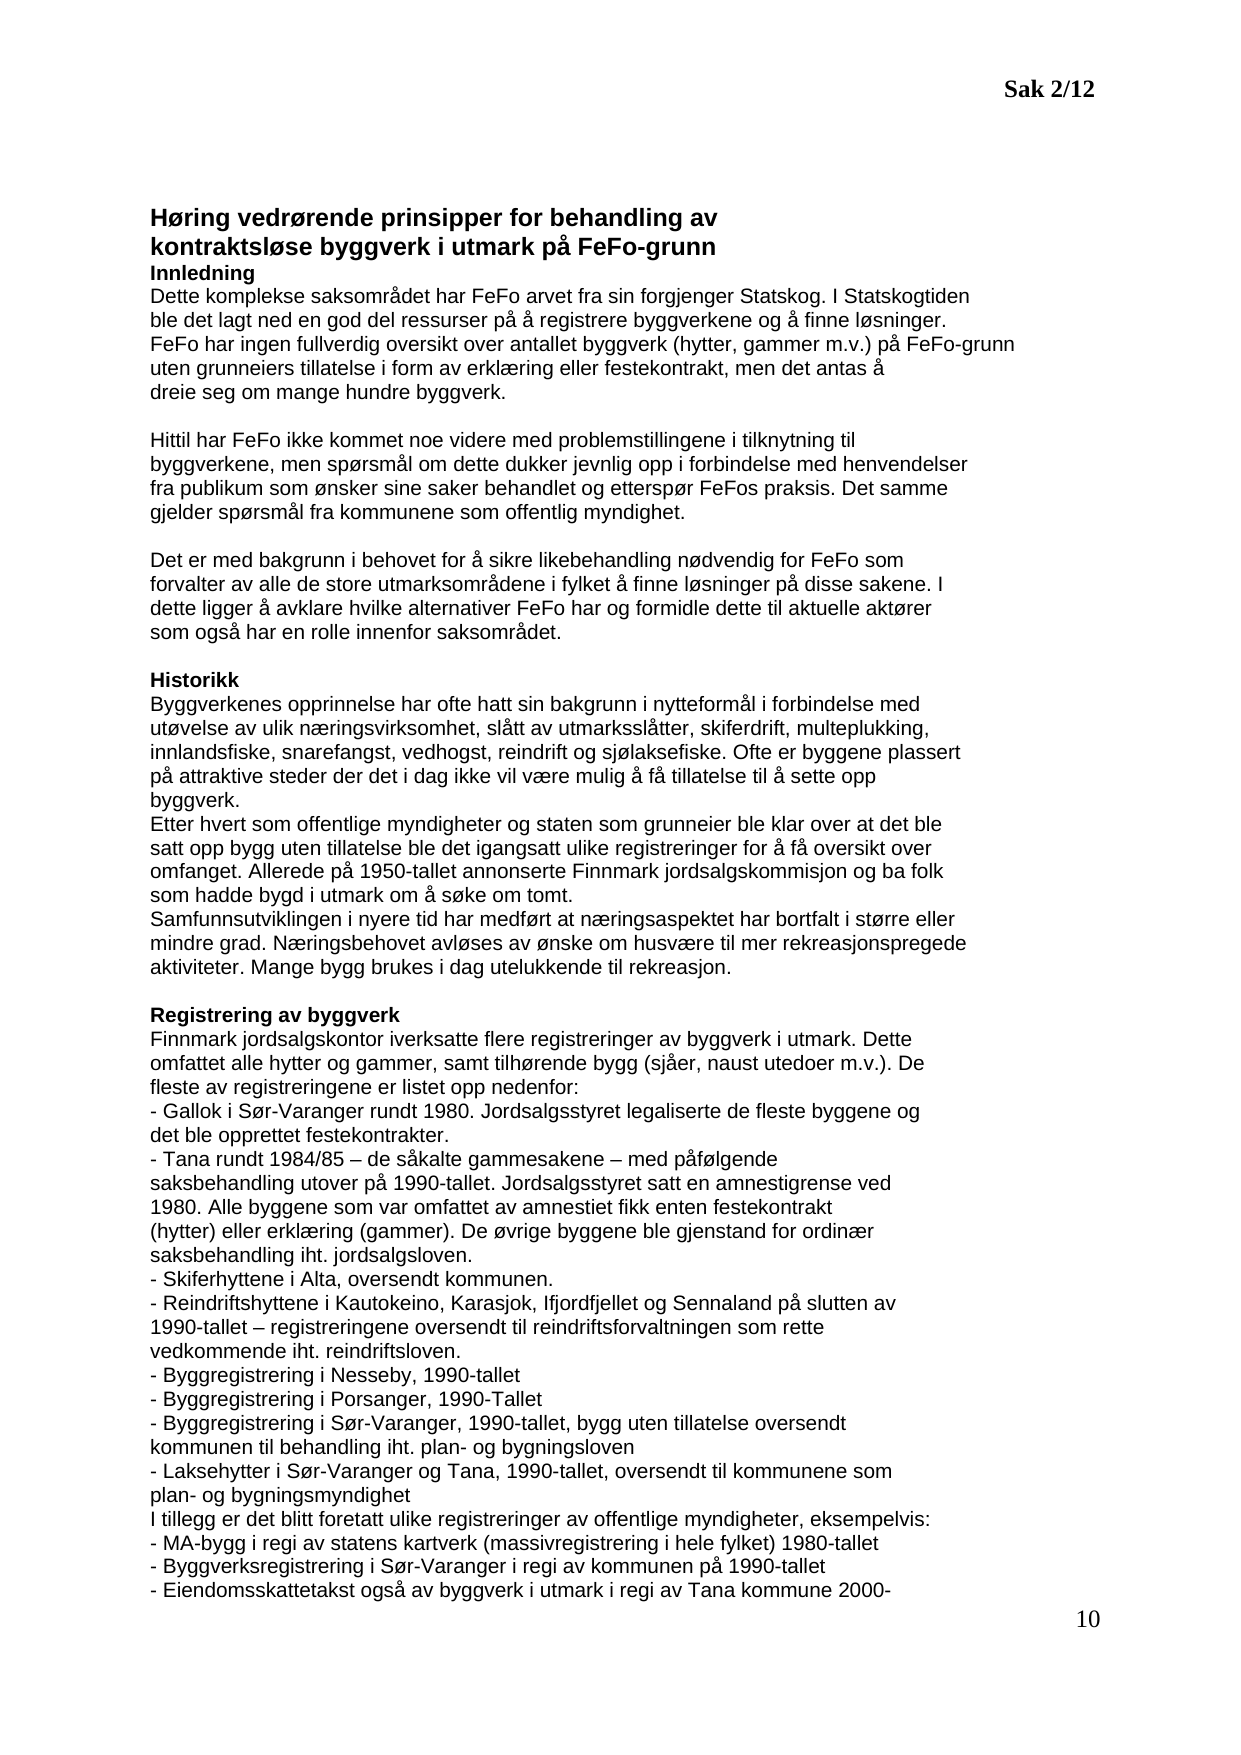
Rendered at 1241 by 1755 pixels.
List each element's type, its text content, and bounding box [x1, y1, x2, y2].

text - Byggregistrering i Nesseby, 1990-tallet [150, 1363, 1100, 1387]
text byggverkene, men spørsmål om dette dukker jevnlig opp i forbindelse med henvendelser [150, 452, 1100, 476]
text 1980. Alle byggene som var omfattet av amnestiet fikk enten festekontrakt [150, 1195, 1100, 1219]
text - Skiferhyttene i Alta, oversendt kommunen. [150, 1267, 1100, 1291]
text kommunen til behandling iht. plan- og bygningsloven [150, 1434, 1100, 1458]
text Etter hvert som offentlige myndigheter og staten som grunneier ble klar over at det ble [150, 811, 1100, 835]
text innlandsfiske, snarefangst, vedhogst, reindrift og sjølaksefiske. Ofte er byggene plassert [150, 739, 1100, 763]
text Dette komplekse saksområdet har FeFo arvet fra sin forgjenger Statskog. I Statskogtiden [150, 284, 1100, 308]
text - Tana rundt 1984/85 – de såkalte gammesakene – med påfølgende [150, 1147, 1100, 1171]
text gjelder spørsmål fra kommunene som offentlig myndighet. [150, 500, 1100, 524]
text 1990-tallet – registreringene oversendt til reindriftsforvaltningen som rette [150, 1315, 1100, 1339]
text saksbehandling iht. jordsalgsloven. [150, 1243, 1100, 1267]
text Registrering av byggverk [150, 1003, 1100, 1027]
text (hytter) eller erklæring (gammer). De øvrige byggene ble gjenstand for ordinær [150, 1219, 1100, 1243]
text omfattet alle hytter og gammer, samt tilhørende bygg (sjåer, naust utedoer m.v.). De [150, 1051, 1100, 1075]
text dreie seg om mange hundre byggverk. [150, 380, 1100, 404]
text som hadde bygd i utmark om å søke om tomt. [150, 883, 1100, 907]
text utøvelse av ulik næringsvirksomhet, slått av utmarksslåtter, skiferdrift, multeplukking, [150, 716, 1100, 739]
text forvalter av alle de store utmarksområdene i fylket å finne løsninger på disse sakene. I [150, 572, 1100, 596]
text vedkommende iht. reindriftsloven. [150, 1339, 1100, 1363]
text - Eiendomsskattetakst også av byggverk i utmark i regi av Tana kommune 2000- [150, 1578, 1100, 1602]
text - Gallok i Sør-Varanger rundt 1980. Jordsalgsstyret legaliserte de fleste byggene og [150, 1099, 1100, 1123]
text I tillegg er det blitt foretatt ulike registreringer av offentlige myndigheter, eksempelvis: [150, 1506, 1100, 1530]
text Det er med bakgrunn i behovet for å sikre likebehandling nødvendig for FeFo som [150, 548, 1100, 572]
text som også har en rolle innenfor saksområdet. [150, 620, 1100, 644]
text dette ligger å avklare hvilke alternativer FeFo har og formidle dette til aktuelle aktører [150, 596, 1100, 620]
text Høring vedrørende prinsipper for behandling av [150, 203, 1100, 232]
text mindre grad. Næringsbehovet avløses av ønske om husvære til mer rekreasjonspregede [150, 931, 1100, 955]
text - MA-bygg i regi av statens kartverk (massivregistrering i hele fylket) 1980-tallet [150, 1530, 1100, 1554]
text Innledning [150, 260, 1100, 284]
text ble det lagt ned en god del ressurser på å registrere byggverkene og å finne løsninger. [150, 308, 1100, 332]
text kontraktsløse byggverk i utmark på FeFo-grunn [150, 232, 1100, 260]
text plan- og bygningsmyndighet [150, 1482, 1100, 1506]
text - Laksehytter i Sør-Varanger og Tana, 1990-tallet, oversendt til kommunene som [150, 1458, 1100, 1482]
text fra publikum som ønsker sine saker behandlet og etterspør FeFos praksis. Det samme [150, 476, 1100, 500]
text - Byggverksregistrering i Sør-Varanger i regi av kommunen på 1990-tallet [150, 1554, 1100, 1578]
text aktiviteter. Mange bygg brukes i dag utelukkende til rekreasjon. [150, 955, 1100, 979]
text uten grunneiers tillatelse i form av erklæring eller festekontrakt, men det antas å [150, 356, 1100, 380]
text - Byggregistrering i Sør-Varanger, 1990-tallet, bygg uten tillatelse oversendt [150, 1411, 1100, 1434]
text byggverk. [150, 787, 1100, 811]
text Finnmark jordsalgskontor iverksatte flere registreringer av byggverk i utmark. Dette [150, 1027, 1100, 1051]
text Byggverkenes opprinnelse har ofte hatt sin bakgrunn i nytteformål i forbindelse med [150, 692, 1100, 716]
text satt opp bygg uten tillatelse ble det igangsatt ulike registreringer for å få oversikt over [150, 835, 1100, 859]
text Hittil har FeFo ikke kommet noe videre med problemstillingene i tilknytning til [150, 428, 1100, 452]
text på attraktive steder der det i dag ikke vil være mulig å få tillatelse til å sette opp [150, 763, 1100, 787]
text saksbehandling utover på 1990-tallet. Jordsalgsstyret satt en amnestigrense ved [150, 1171, 1100, 1195]
text - Byggregistrering i Porsanger, 1990-Tallet [150, 1387, 1100, 1411]
text omfanget. Allerede på 1950-tallet annonserte Finnmark jordsalgskommisjon og ba folk [150, 859, 1100, 883]
text FeFo har ingen fullverdig oversikt over antallet byggverk (hytter, gammer m.v.) på FeFo-grunn [150, 332, 1100, 356]
text Samfunnsutviklingen i nyere tid har medført at næringsaspektet har bortfalt i større eller [150, 907, 1100, 931]
text - Reindriftshyttene i Kautokeino, Karasjok, Ifjordfjellet og Sennaland på slutten av [150, 1291, 1100, 1315]
text Historikk [150, 668, 1100, 692]
text fleste av registreringene er listet opp nedenfor: [150, 1075, 1100, 1099]
text det ble opprettet festekontrakter. [150, 1123, 1100, 1147]
